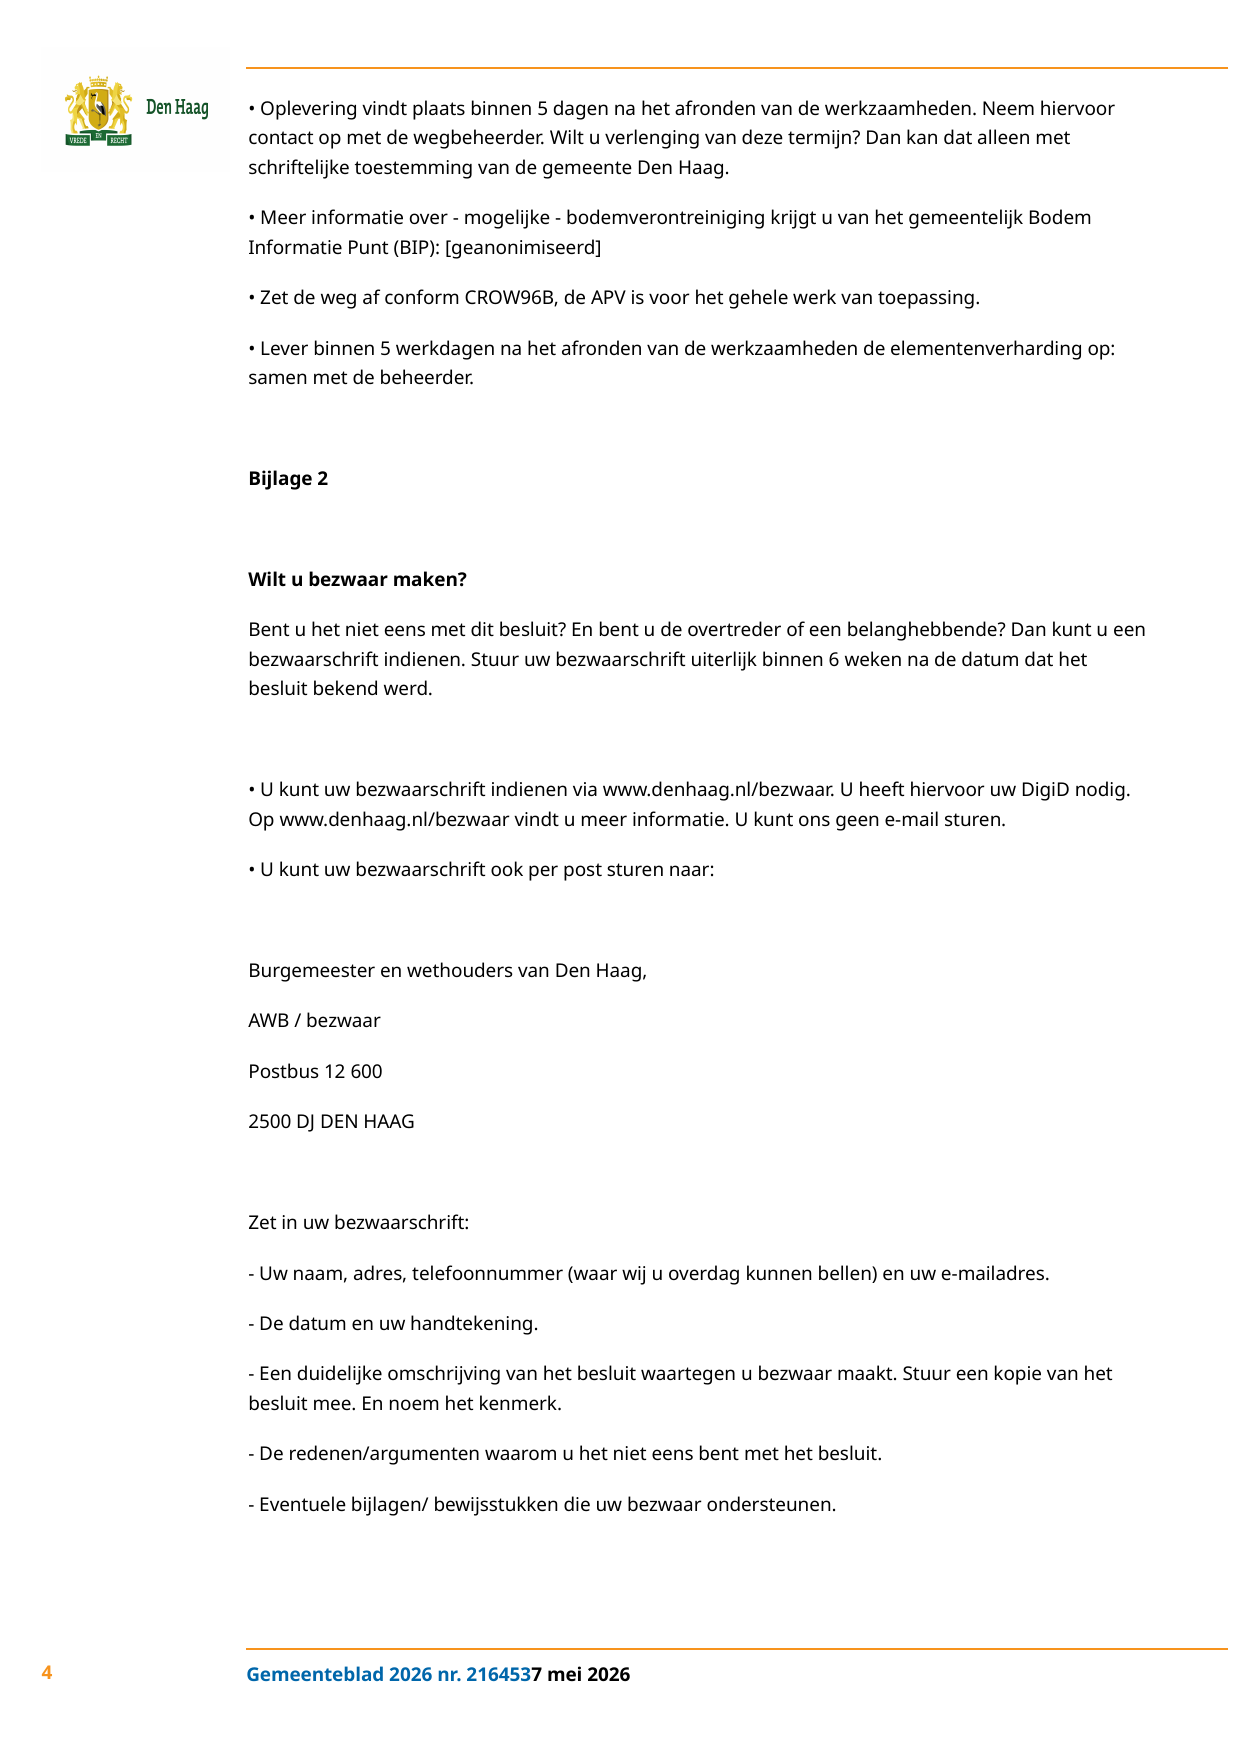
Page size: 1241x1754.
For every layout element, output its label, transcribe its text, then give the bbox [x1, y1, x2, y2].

text Burgemeester en wethouders van Den Haag, [248, 957, 1152, 983]
text Zet in uw bezwaarschrift: [248, 1209, 1152, 1235]
text • Zet de weg af conform CROW96B, de APV is voor het gehele werk van toepassing. [248, 284, 1152, 310]
text - Uw naam, adres, telefoonnummer (waar wij u overdag kunnen bellen) en uw e-mailadres. [248, 1260, 1152, 1286]
text • Lever binnen 5 werkdagen na het afronden van de werkzaamheden de elementenverharding op: samen met de beheerder. [248, 335, 1152, 390]
text Postbus 12 600 [248, 1058, 1152, 1084]
text - De redenen/argumenten waarom u het niet eens bent met het besluit. [248, 1441, 1152, 1466]
picture [41, 47, 231, 172]
text Bent u het niet eens met dit besluit? En bent u de overtreder of een belanghebbende? Dan kunt u een bezwaarschrift indienen. Stuur uw bezwaarschrift uiterlijk binnen 6 weken na de datum dat het besluit bekend werd. [248, 616, 1152, 701]
text • U kunt uw bezwaarschrift indienen via www.denhaag.nl/bezwaar. U heeft hiervoor uw DigiD nodig. Op www.denhaag.nl/bezwaar vindt u meer informatie. U kunt ons geen e-mail sturen. [248, 776, 1152, 832]
text - Eventuele bijlagen/ bewijsstukken die uw bezwaar ondersteunen. [248, 1491, 1152, 1517]
text - Een duidelijke omschrijving van het besluit waartegen u bezwaar maakt. Stuur een kopie van het besluit mee. En noem het kenmerk. [248, 1361, 1152, 1416]
text Wilt u bezwaar maken? [248, 566, 1152, 592]
text 2500 DJ DEN HAAG [248, 1108, 1152, 1134]
text • Oplevering vindt plaats binnen 5 dagen na het afronden van de werkzaamheden. Neem hiervoor contact op met de wegbeheerder. Wilt u verlenging van deze termijn? Dan kan dat alleen met schriftelijke toestemming van de gemeente Den Haag. [248, 95, 1152, 180]
text AWB / bezwaar [248, 1008, 1152, 1033]
text - De datum en uw handtekening. [248, 1310, 1152, 1336]
text • Meer informatie over - mogelijke - bodemverontreiniging krijgt u van het gemeentelijk Bodem Informatie Punt (BIP): [geanonimiseerd] [248, 204, 1152, 260]
text • U kunt uw bezwaarschrift ook per post sturen naar: [248, 856, 1152, 882]
text Bijlage 2 [248, 465, 1152, 491]
